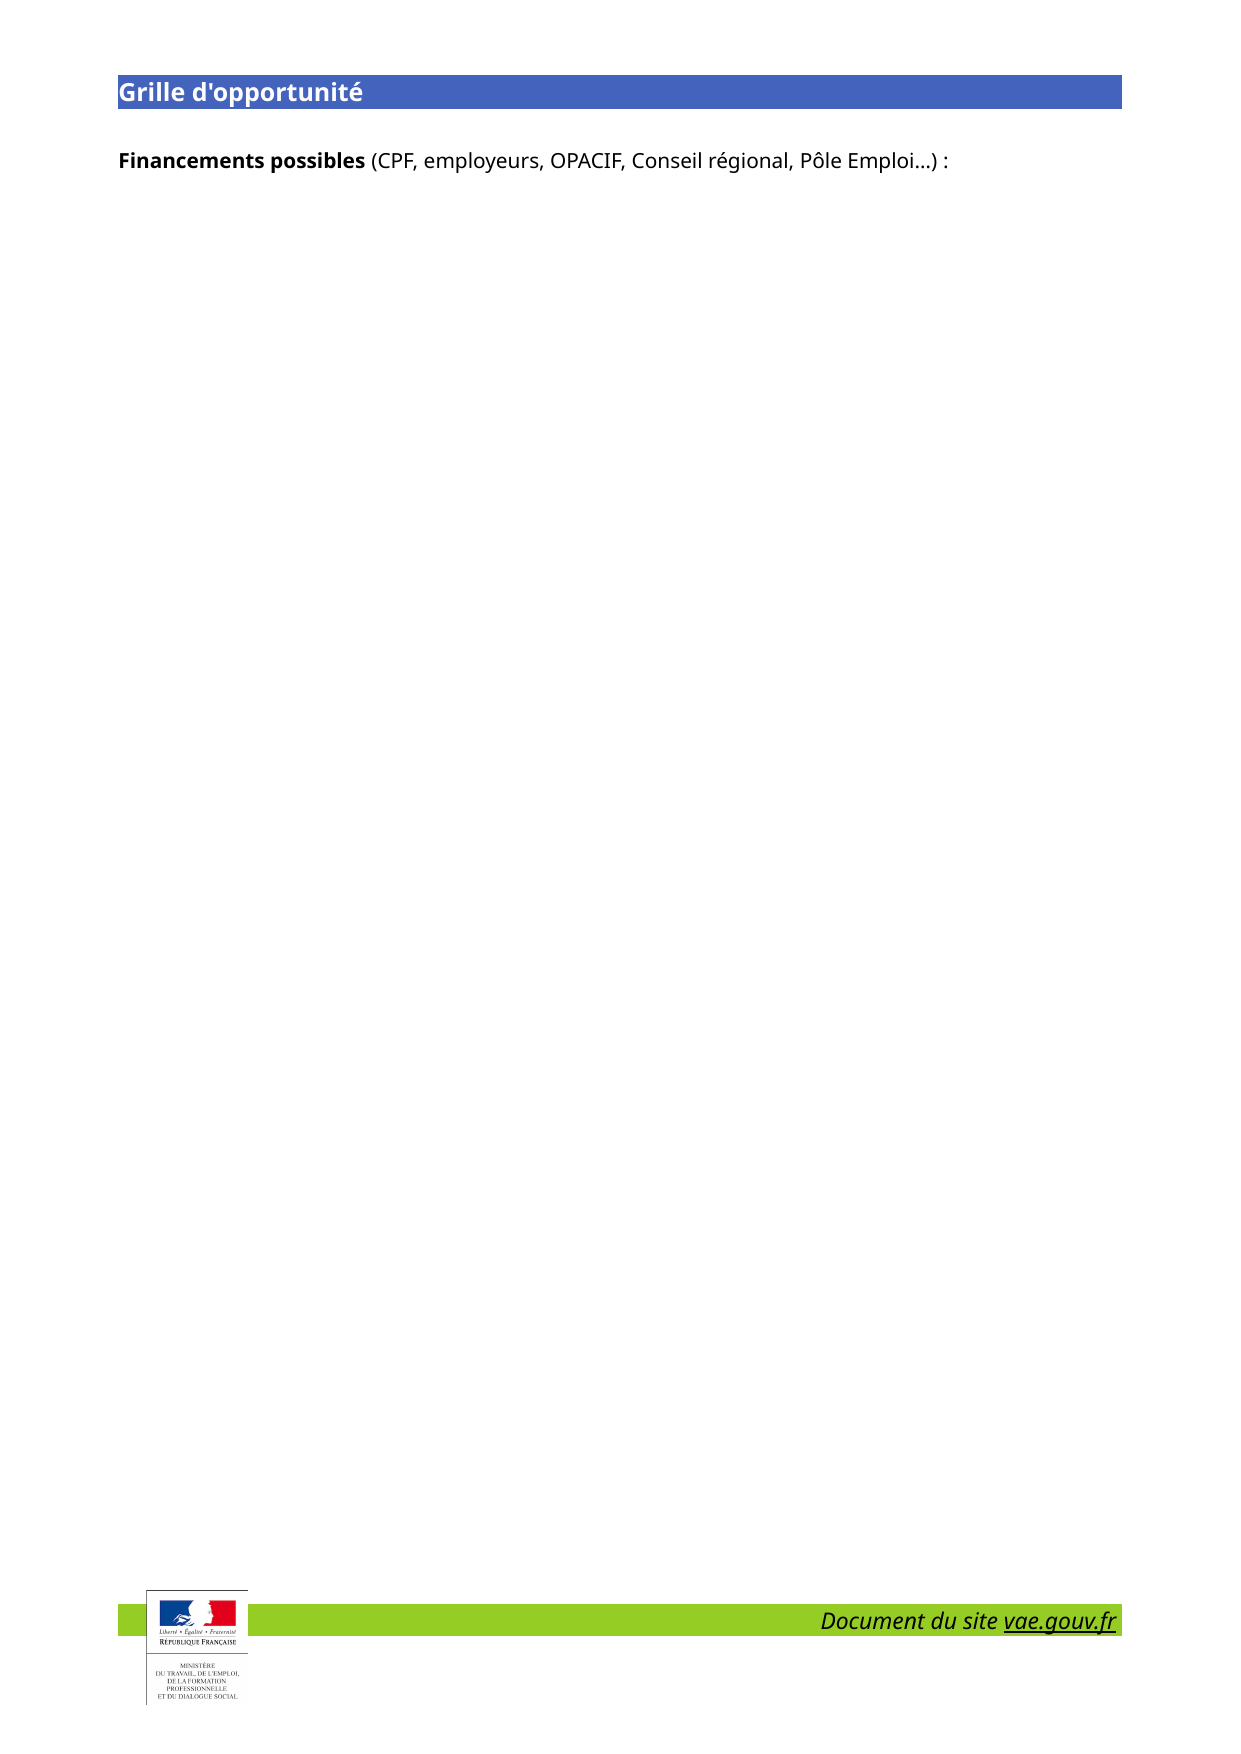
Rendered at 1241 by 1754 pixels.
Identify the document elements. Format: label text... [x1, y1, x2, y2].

text Financements possibles (CPF, employeurs, OPACIF, Conseil régional, Pôle Emploi…) : [118, 147, 1122, 175]
picture [146, 1590, 248, 1708]
